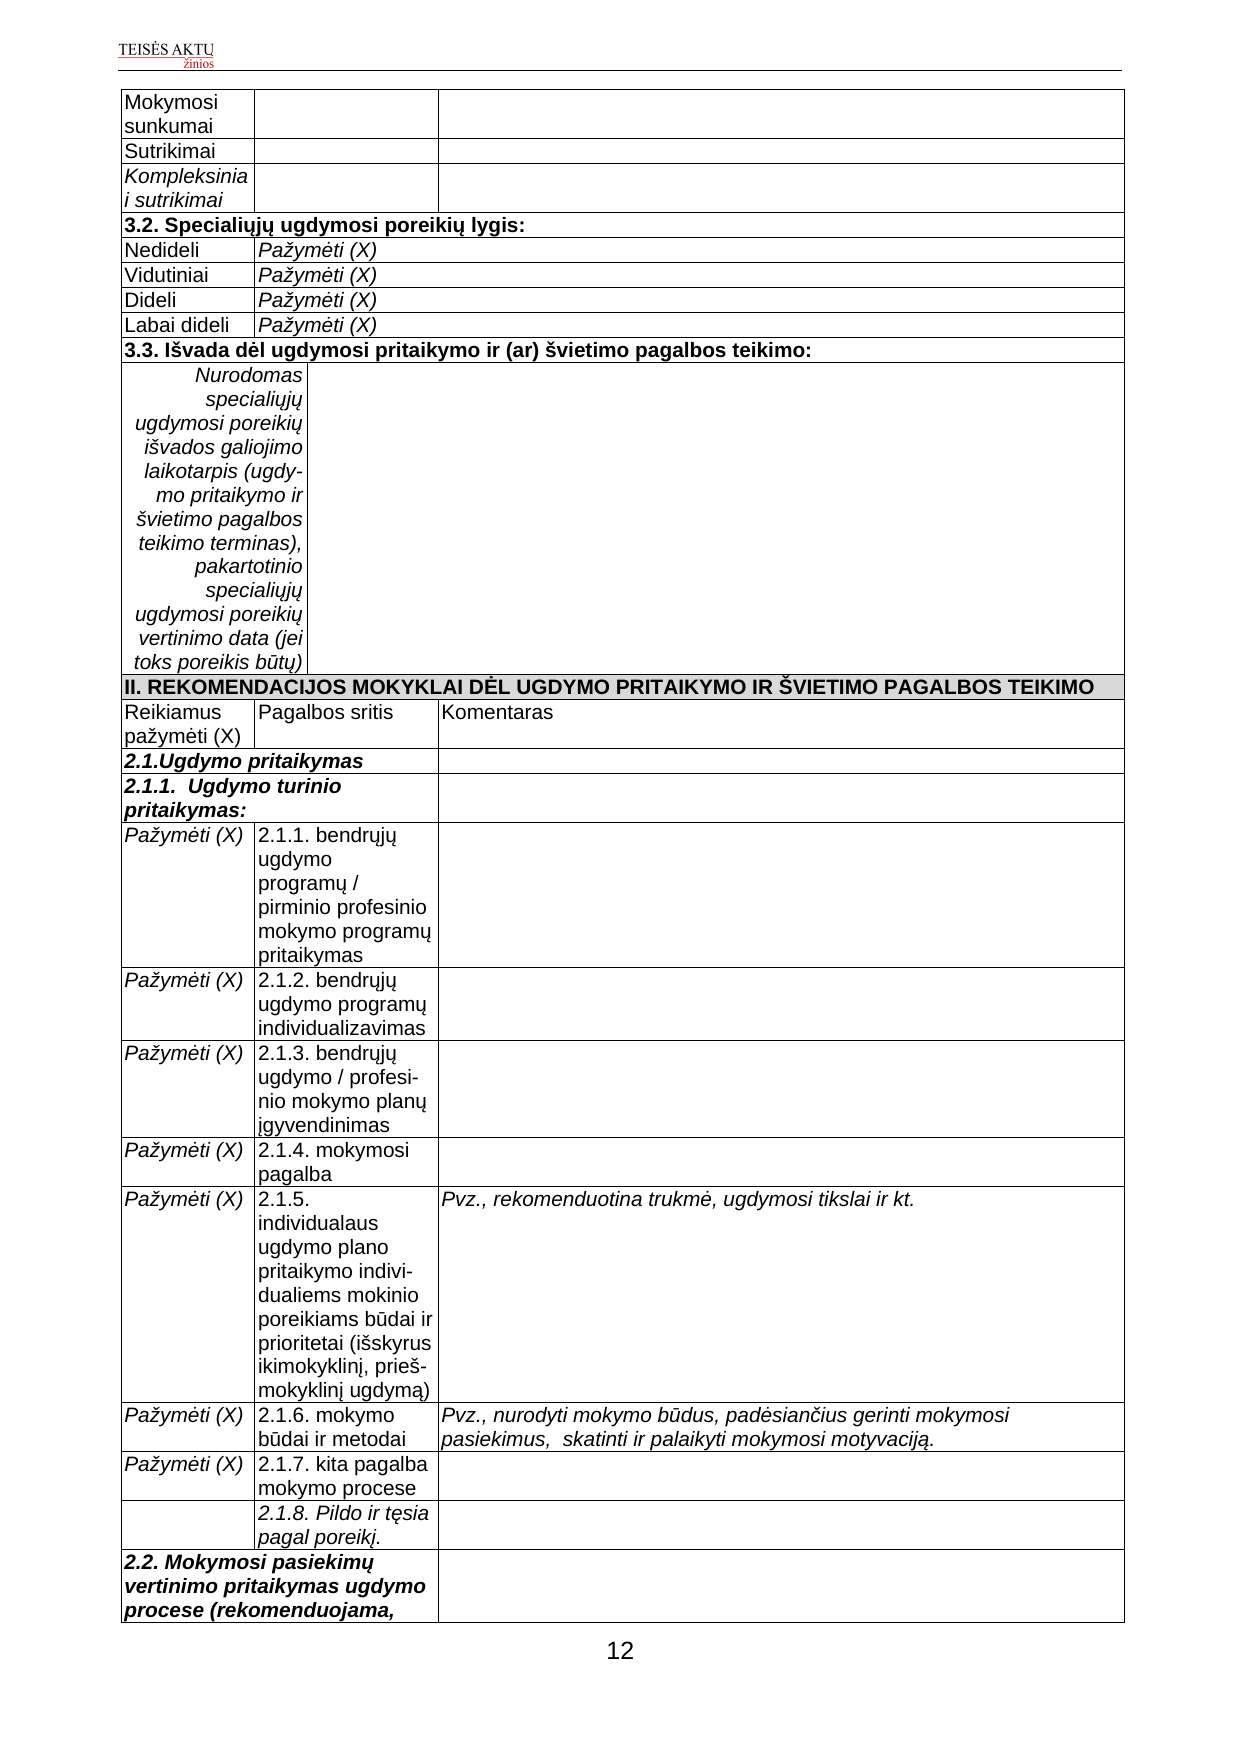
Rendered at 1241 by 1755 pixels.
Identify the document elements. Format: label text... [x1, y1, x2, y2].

table_cell Pažymėti (X) [255, 313, 1124, 337]
table_cell 2.1.Ugdymo pritaikymas [122, 749, 438, 773]
table_cell [439, 90, 1124, 138]
table_cell [255, 90, 438, 138]
table_cell Labai dideli [122, 313, 254, 337]
table_cell Pažymėti (X) [122, 968, 254, 1040]
table_cell Pažymėti (X) [122, 823, 254, 967]
table_cell 3.3. Išvada dėl ugdymosi pritaikymo ir (ar) švietimo pagalbos teikimo: [122, 338, 1124, 362]
table_cell [439, 823, 1124, 967]
table_cell [439, 749, 1124, 773]
table_cell Pažymėti (X) [122, 1452, 254, 1500]
table_cell Pažymėti (X) [255, 263, 1124, 287]
table_cell Komentaras [439, 700, 1124, 748]
table_cell [439, 1501, 1124, 1549]
table_cell [439, 139, 1124, 163]
table_cell Sutrikimai [122, 139, 254, 163]
table_cell Pažymėti (X) [122, 1187, 254, 1402]
table_cell Pažymėti (X) [255, 238, 1124, 262]
table_cell Pvz., nurodyti mokymo būdus, padėsiančius gerinti mokymosi pasiekimus, skatinti ir palaikyti mokymosi motyvaciją. [439, 1403, 1124, 1451]
table_cell 2.1.6. mokymo būdai ir metodai [255, 1403, 438, 1451]
table_cell [255, 164, 438, 212]
table_cell Kompleksiniai sutrikimai [122, 164, 254, 212]
table_cell 2.1.1. bendrųjų ugdymo programų / pirminio profesinio mokymo programų pritaikymas [255, 823, 438, 967]
table_cell Pažymėti (X) [122, 1138, 254, 1186]
table_cell Nedideli [122, 238, 254, 262]
table_cell Reikiamus pažymėti (X) [122, 700, 254, 748]
table_cell 3.2. Specialiųjų ugdymosi poreikių lygis: [122, 213, 1124, 237]
table_cell Pažymėti (X) [122, 1041, 254, 1137]
table_cell Nurodomas specialiųjų ugdymosi poreikių išvados galiojimo laikotarpis (ugdy-mo pritaikymo ir švietimo pagalbos teikimo terminas), pakartotinio specialiųjų ugdymosi poreikių vertinimo data (jei toks poreikis būtų) [122, 363, 307, 674]
table_cell 2.1.7. kita pagalba mokymo procese [255, 1452, 438, 1500]
table_cell 2.1.4. mokymosi pagalba [255, 1138, 438, 1186]
table_cell [255, 139, 438, 163]
table_cell [439, 1452, 1124, 1500]
table_cell [122, 1501, 254, 1549]
table_cell 2.1.5. individualaus ugdymo plano pritaikymo indivi-dualiems mokinio poreikiams būdai ir prioritetai (išskyrus ikimokyklinį, prieš-mokyklinį ugdymą) [255, 1187, 438, 1402]
table_cell 2.2. Mokymosi pasiekimų vertinimo pritaikymas ugdymo procese (rekomenduojama, [122, 1550, 438, 1622]
table_cell [308, 363, 1124, 674]
table_cell Pvz., rekomenduotina trukmė, ugdymosi tikslai ir kt. [439, 1187, 1124, 1402]
table_cell Pažymėti (X) [122, 1403, 254, 1451]
table_cell [439, 1550, 1124, 1622]
table_cell 2.1.3. bendrųjų ugdymo / profesi-nio mokymo planų įgyvendinimas [255, 1041, 438, 1137]
table_cell [439, 1138, 1124, 1186]
table_cell Pažymėti (X) [255, 288, 1124, 312]
table_cell II. REKOMENDACIJOS MOKYKLAI DĖL UGDYMO PRITAIKYMO IR ŠVIETIMO PAGALBOS TEIKIMO [122, 675, 1124, 699]
table_cell 2.1.2. bendrųjų ugdymo programų individualizavimas [255, 968, 438, 1040]
table_cell Vidutiniai [122, 263, 254, 287]
table_cell Pagalbos sritis [255, 700, 438, 748]
table_cell [439, 164, 1124, 212]
table_cell [439, 968, 1124, 1040]
table_cell 2.1.8. Pildo ir tęsia pagal poreikį. [255, 1501, 438, 1549]
table_cell [439, 1041, 1124, 1137]
table_cell Dideli [122, 288, 254, 312]
table_cell 2.1.1. Ugdymo turinio pritaikymas: [122, 774, 438, 822]
table_cell [439, 774, 1124, 822]
table_cell Mokymosi sunkumai [122, 90, 254, 138]
